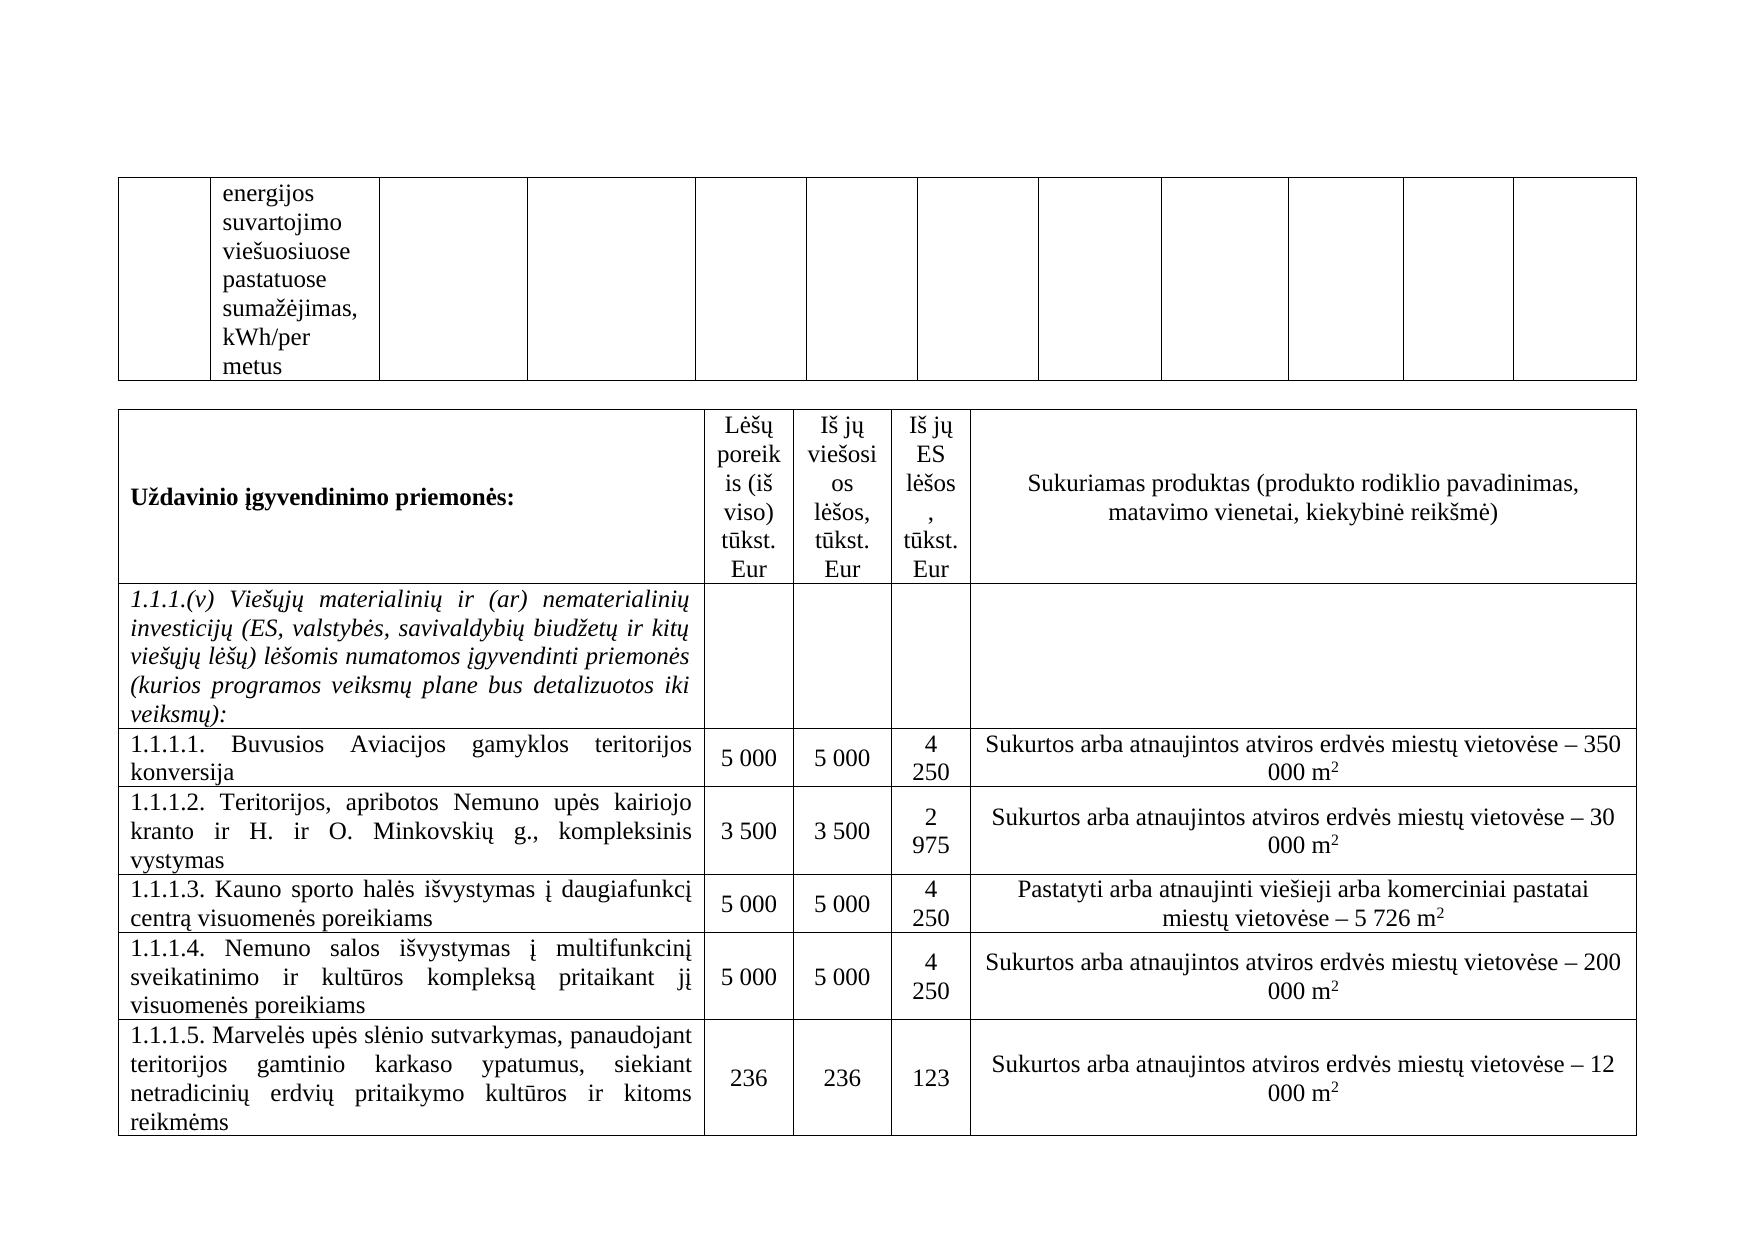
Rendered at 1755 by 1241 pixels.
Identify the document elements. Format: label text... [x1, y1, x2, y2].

table_cell [1514, 178, 1636, 379]
table_cell 4 250 [892, 875, 970, 932]
table_cell Sukurtos arba atnaujintos atviros erdvės miestų vietovėse – 30 000 m2 [971, 787, 1636, 873]
table_cell 3 500 [705, 787, 793, 873]
table_cell 1.1.1.3. Kauno sporto halės išvystymas į daugiafunkcį centrą visuomenės poreikiams [119, 875, 704, 932]
table_header Iš jų ES lėšos, tūkst. Eur [892, 410, 970, 583]
table_cell 5 000 [794, 933, 891, 1019]
table_cell [696, 178, 806, 379]
table_header Uždavinio įgyvendinimo priemonės: [119, 410, 704, 583]
table_cell [380, 178, 527, 379]
table_cell [528, 178, 695, 379]
table_cell [794, 584, 891, 728]
table_cell 236 [705, 1020, 793, 1135]
table_cell 123 [892, 1020, 970, 1135]
table_cell 5 000 [705, 729, 793, 786]
table_cell [971, 584, 1636, 728]
table_cell 2 975 [892, 787, 970, 873]
table_cell [1162, 178, 1288, 379]
table_cell 5 000 [705, 933, 793, 1019]
table_cell Sukurtos arba atnaujintos atviros erdvės miestų vietovėse – 12 000 m2 [971, 1020, 1636, 1135]
table_cell 1.1.1.1. Buvusios Aviacijos gamyklos teritorijos konversija [119, 729, 704, 786]
table_cell [807, 178, 917, 379]
table_cell 1.1.1.4. Nemuno salos išvystymas į multifunkcinį sveikatinimo ir kultūros kompleksą pritaikant jį visuomenės poreikiams [119, 933, 704, 1019]
table_cell 236 [794, 1020, 891, 1135]
table_cell 4 250 [892, 933, 970, 1019]
table_cell Sukurtos arba atnaujintos atviros erdvės miestų vietovėse – 350 000 m2 [971, 729, 1636, 786]
table_cell [1289, 178, 1403, 379]
table_header Sukuriamas produktas (produkto rodiklio pavadinimas, matavimo vienetai, kiekybinė reikšmė) [971, 410, 1636, 583]
table_cell [892, 584, 970, 728]
table_cell 3 500 [794, 787, 891, 873]
table_cell [1404, 178, 1513, 379]
table_cell 5 000 [705, 875, 793, 932]
table_cell 5 000 [794, 729, 891, 786]
table_cell 5 000 [794, 875, 891, 932]
table_cell 1.1.1.5. Marvelės upės slėnio sutvarkymas, panaudojant teritorijos gamtinio karkaso ypatumus, siekiant netradicinių erdvių pritaikymo kultūros ir kitoms reikmėms [119, 1020, 704, 1135]
table_cell energijos suvartojimo viešuosiuose pastatuose sumažėjimas, kWh/per metus [211, 178, 379, 379]
table_header Lėšų poreikis (iš viso) tūkst. Eur [705, 410, 793, 583]
table_cell [705, 584, 793, 728]
table_cell [119, 178, 210, 379]
table_cell [1039, 178, 1161, 379]
table_cell 1.1.1.2. Teritorijos, apribotos Nemuno upės kairiojo kranto ir H. ir O. Minkovskių g., kompleksinis vystymas [119, 787, 704, 873]
table_cell 4 250 [892, 729, 970, 786]
table_cell Pastatyti arba atnaujinti viešieji arba komerciniai pastatai miestų vietovėse – 5 726 m2 [971, 875, 1636, 932]
table_header Iš jų viešosios lėšos, tūkst. Eur [794, 410, 891, 583]
table_cell Sukurtos arba atnaujintos atviros erdvės miestų vietovėse – 200 000 m2 [971, 933, 1636, 1019]
table_cell [918, 178, 1038, 379]
table_cell 1.1.1.(v) Viešųjų materialinių ir (ar) nematerialinių investicijų (ES, valstybės, savivaldybių biudžetų ir kitų viešųjų lėšų) lėšomis numatomos įgyvendinti priemonės (kurios programos veiksmų plane bus detalizuotos iki veiksmų): [119, 584, 704, 728]
